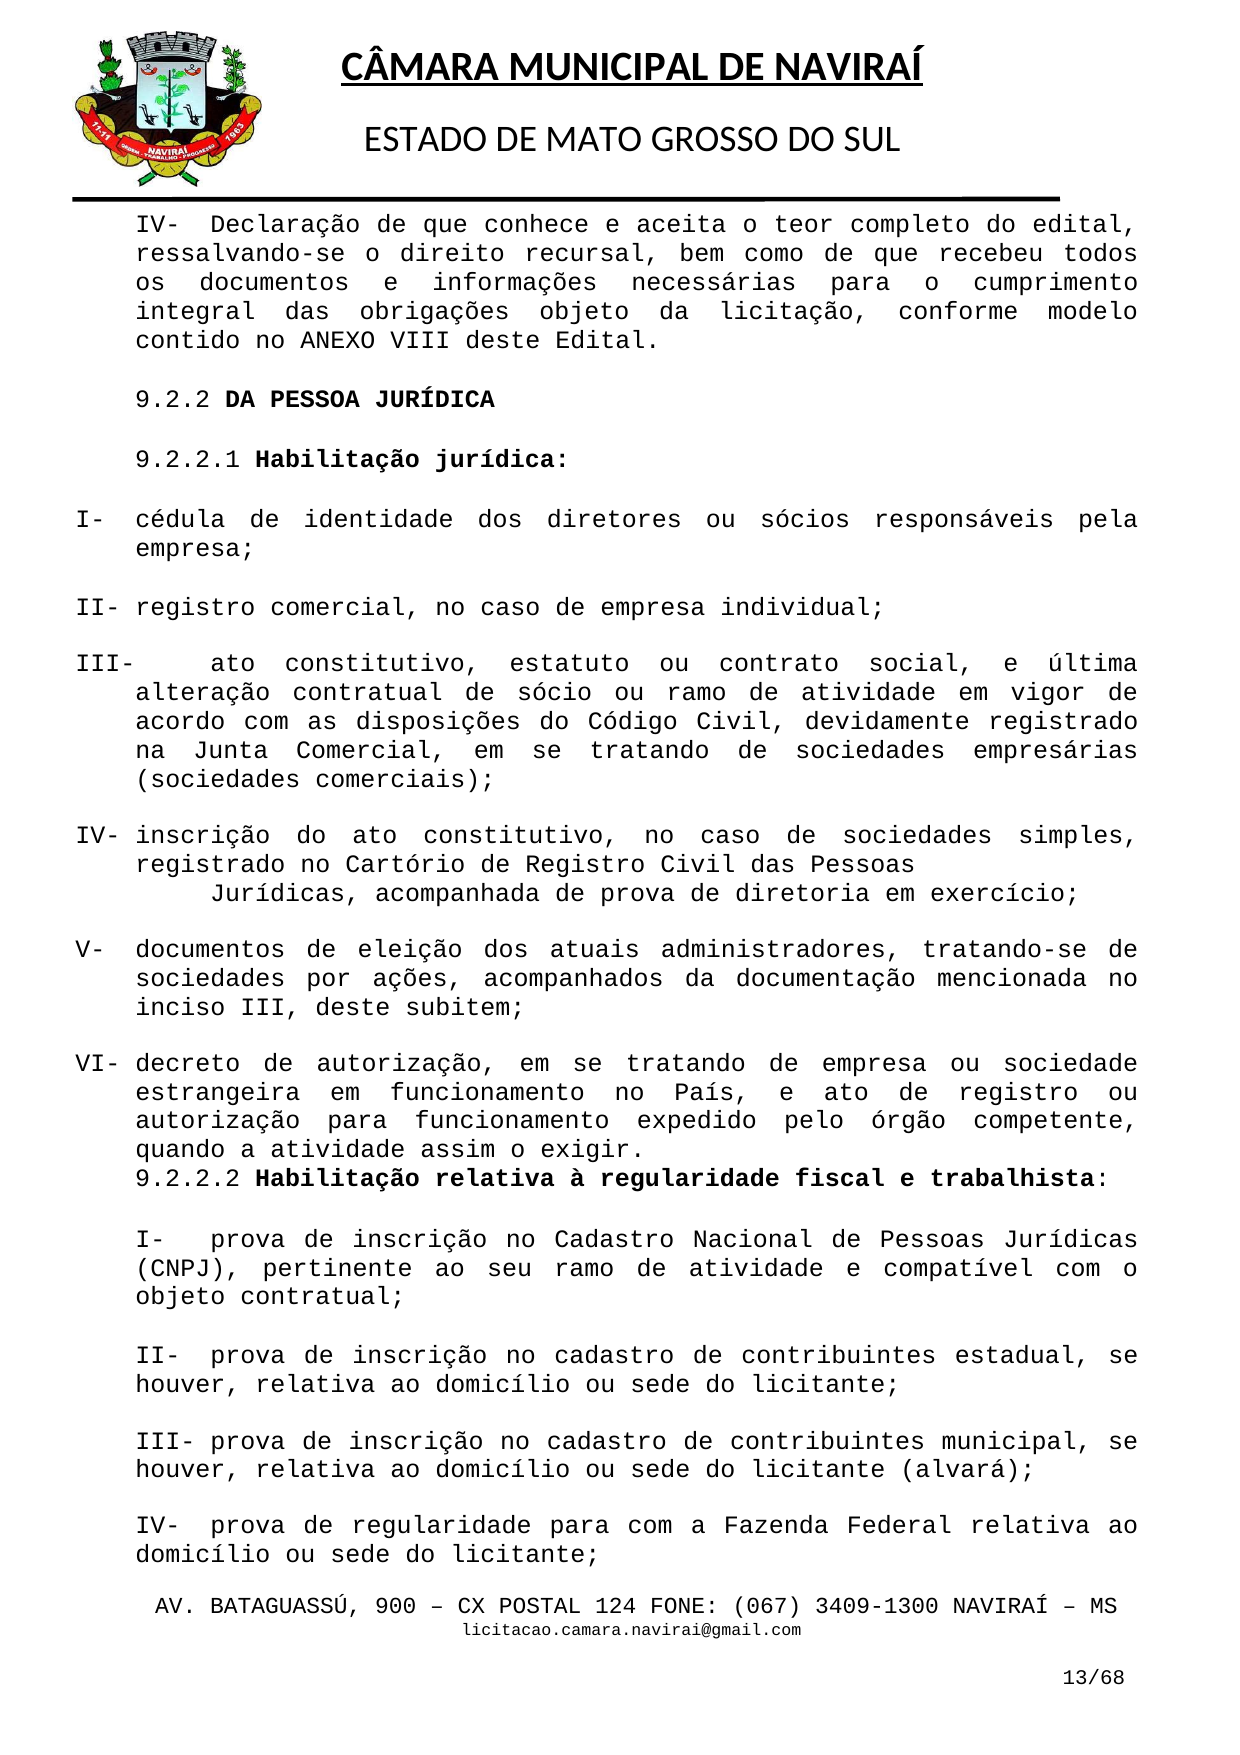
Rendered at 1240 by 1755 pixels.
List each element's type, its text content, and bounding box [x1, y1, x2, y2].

text 9.2.2.2 Habilitação relativa à regularidade fiscal e trabalhista: [135, 1166, 1226, 1194]
list registro comercial, no caso de empresa individual; [75, 595, 1138, 623]
list inscrição do ato constitutivo, no caso de sociedades simples, registrado no Cartório de Registro Civil das Pessoas [75, 822, 1138, 880]
list cédula de identidade dos diretores ou sócios responsáveis pela empresa; [75, 507, 1138, 564]
list Declaração de que conhece e aceita o teor completo do edital, ressalvando-se o direito recursal, bem como de que recebeu todos os documentos e informações necessárias para o cumprimento integral das obrigações objeto da licitação, conforme modelo contido no ANEXO VIII deste Edital. [135, 212, 1138, 356]
list ato constitutivo, estatuto ou contrato social, e última alteração contratual de sócio ou ramo de atividade em vigor de acordo com as disposições do Código Civil, devidamente registrado na Junta Comercial, em se tratando de sociedades empresárias (sociedades comerciais); [75, 651, 1138, 794]
list documentos de eleição dos atuais administradores, tratando-se de sociedades por ações, acompanhados da documentação mencionada no inciso III, deste subitem; [75, 937, 1138, 1023]
list prova de inscrição no Cadastro Nacional de Pessoas Jurídicas (CNPJ), pertinente ao seu ramo de atividade e compatível com o objeto contratual; [135, 1226, 1138, 1312]
subtitle 9.2.2 DA PESSOA JURÍDICA [135, 386, 1226, 415]
list decreto de autorização, em se tratando de empresa ou sociedade estrangeira em funcionamento no País, e ato de registro ou autorização para funcionamento expedido pelo órgão competente, quando a atividade assim o exigir. [75, 1050, 1138, 1165]
text 9.2.2.1 Habilitação jurídica: [135, 447, 1226, 475]
list prova de inscrição no cadastro de contribuintes estadual, se houver, relativa ao domicílio ou sede do licitante; [135, 1343, 1138, 1400]
text Jurídicas, acompanhada de prova de diretoria em exercício; [210, 881, 1138, 909]
list prova de inscrição no cadastro de contribuintes municipal, se houver, relativa ao domicílio ou sede do licitante (alvará); [135, 1428, 1138, 1485]
list prova de regularidade para com a Fazenda Federal relativa ao domicílio ou sede do licitante; [135, 1513, 1138, 1570]
